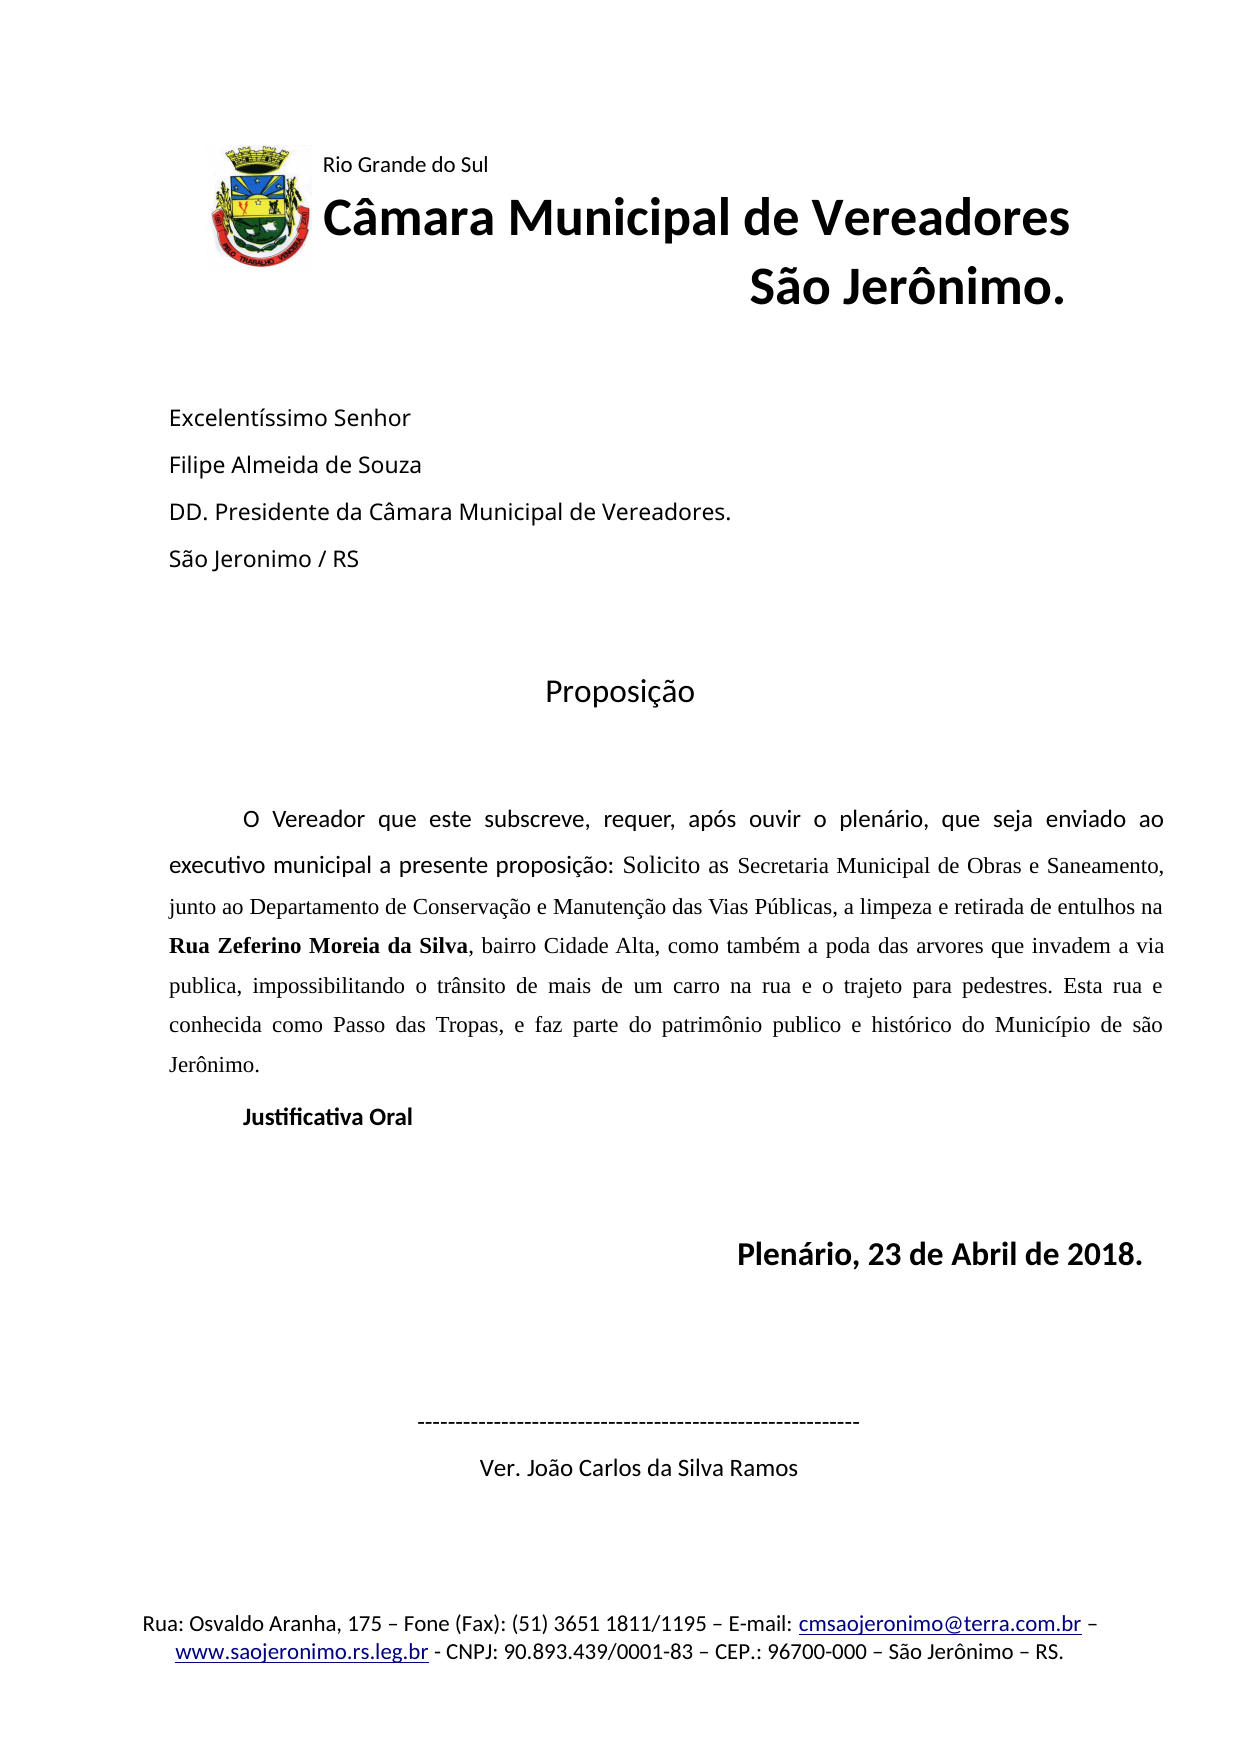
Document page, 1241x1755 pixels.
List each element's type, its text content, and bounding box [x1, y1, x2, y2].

subtitle Proposição [75, 670, 1165, 710]
text ---------------------------------------------------------- [169, 1406, 1109, 1437]
text Plenário, 23 de Abril de 2018. [169, 1233, 1144, 1274]
text O Vereador que este subscreve, requer, após ouvir o plenário, que seja enviado ao executivo municipal a presente proposição: Solicito as Secretaria Municipal de Obras e Saneamento, junto ao Departamento de Conservação e Manutenção das Vias Públicas, a limpeza e retirada de entulhos na Rua Zeferino Moreia da Silva, bairro Cidade Alta, como também a poda das arvores que invadem a via publica, impossibilitando o trânsito de mais de um carro na rua e o trajeto para pedestres. Esta rua e conhecida como Passo das Tropas, e faz parte do patrimônio publico e histórico do Município de são Jerônimo. [169, 803, 1165, 1077]
text Ver. João Carlos da Silva Ramos [169, 1452, 1109, 1482]
text Justificativa Oral [169, 1101, 1165, 1132]
text Excelentíssimo Senhor [169, 402, 1109, 433]
text São Jeronimo / RS [169, 542, 1109, 574]
text DD. Presidente da Câmara Municipal de Vereadores. [169, 496, 1109, 527]
text Filipe Almeida de Souza [169, 449, 1109, 480]
